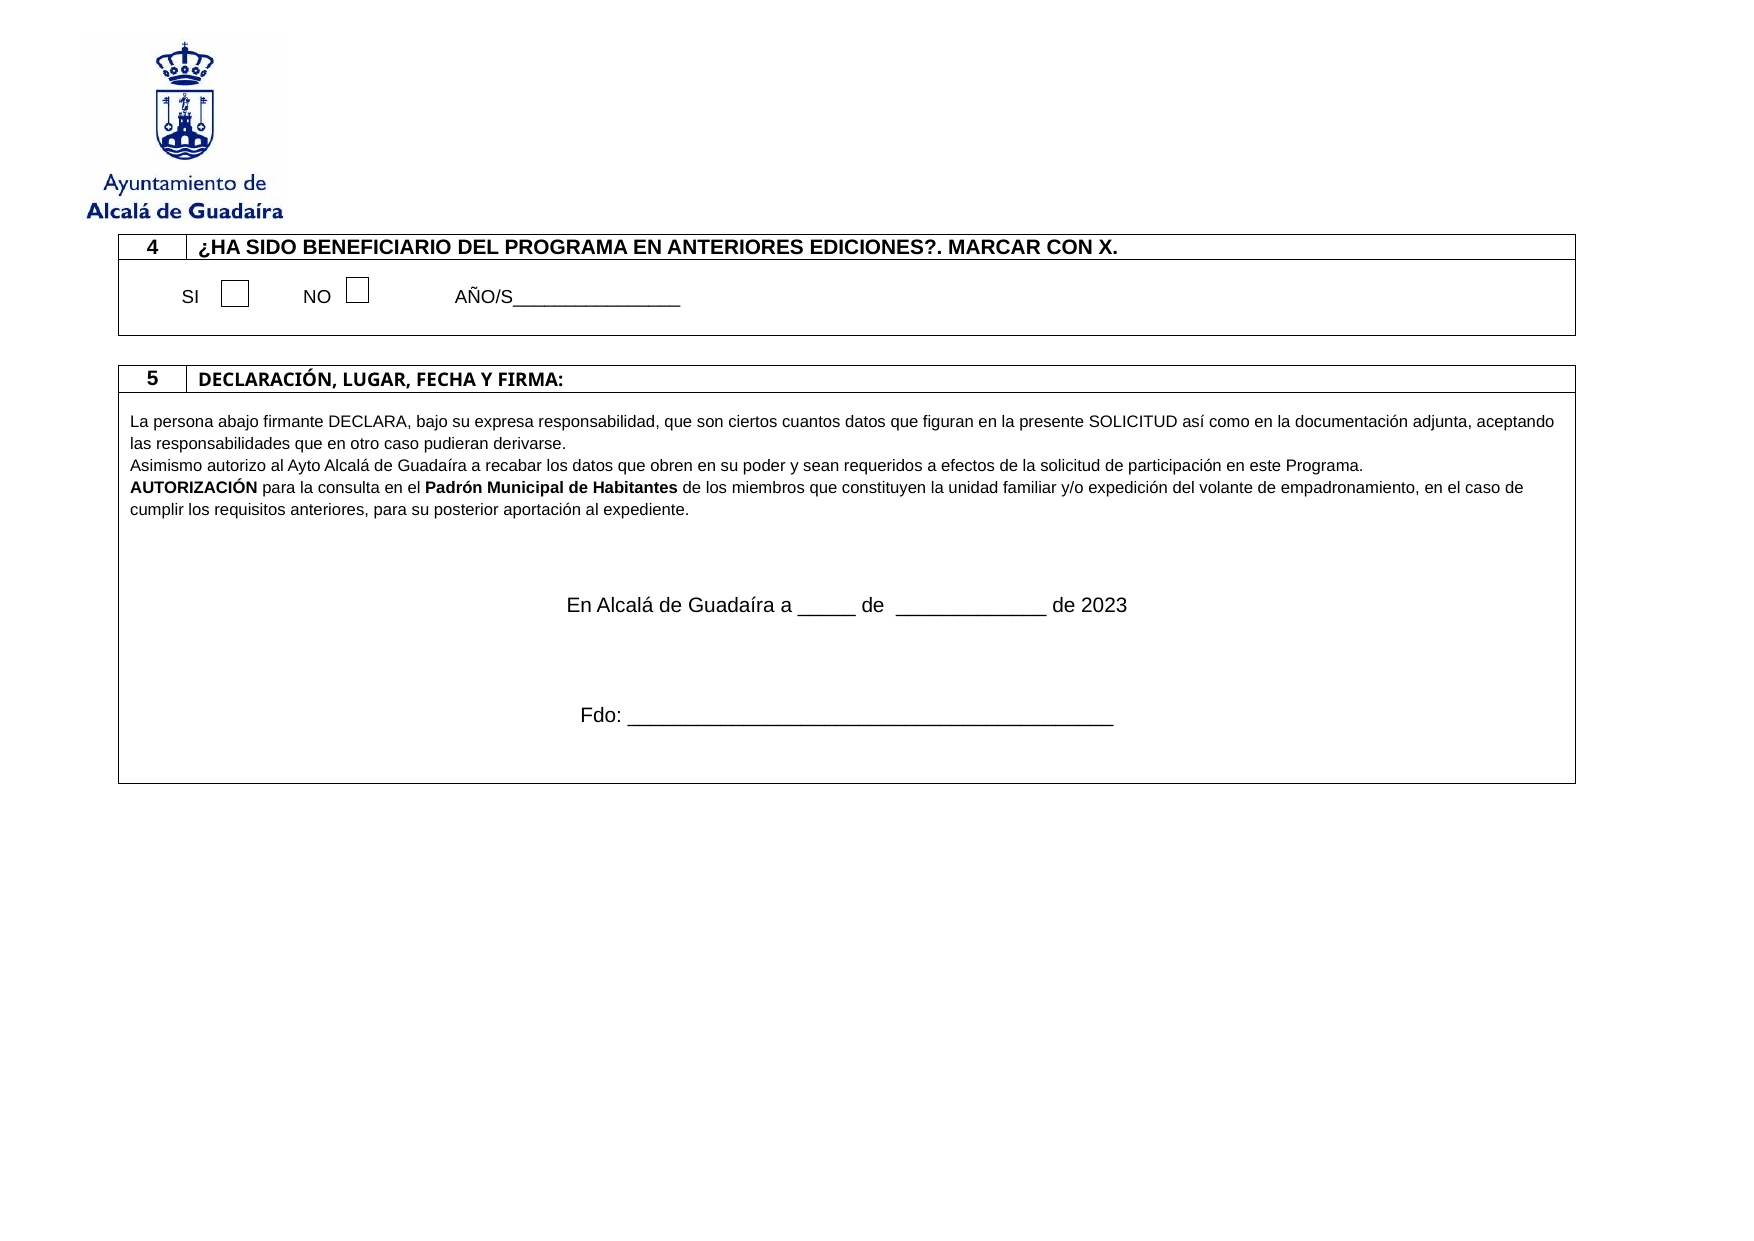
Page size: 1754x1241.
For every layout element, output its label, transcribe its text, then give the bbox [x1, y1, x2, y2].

table_cell SI NO AÑO/S________________ [119, 260, 1575, 335]
table_cell La persona abajo firmante DECLARA, bajo su expresa responsabilidad, que son ciertos cuantos datos que figuran en la presente SOLICITUD así como en la documentación adjunta, aceptando las responsabilidades que en otro caso pudieran derivarse. Asimismo autorizo al Ayto Alcalá de Guadaíra a recabar los datos que obren en su poder y sean requeridos a efectos de la solicitud de participación en este Programa. AUTORIZACIÓN para la consulta en el Padrón Municipal de Habitantes de los miembros que constituyen la unidad familiar y/o expedición del volante de empadronamiento, en el caso de cumplir los requisitos anteriores, para su posterior aportación al expediente. En Alcalá de Guadaíra a _____ de _____________ de 2023 Fdo: __________________________________________ [119, 393, 1575, 783]
table_header 4 [119, 235, 186, 259]
table_header ¿HA SIDO BENEFICIARIO DEL PROGRAMA EN ANTERIORES EDICIONES?. MARCAR CON X. [187, 235, 1575, 259]
table_header 5 [119, 366, 186, 392]
table_header DECLARACIÓN, LUGAR, FECHA Y FIRMA: [187, 366, 1575, 392]
